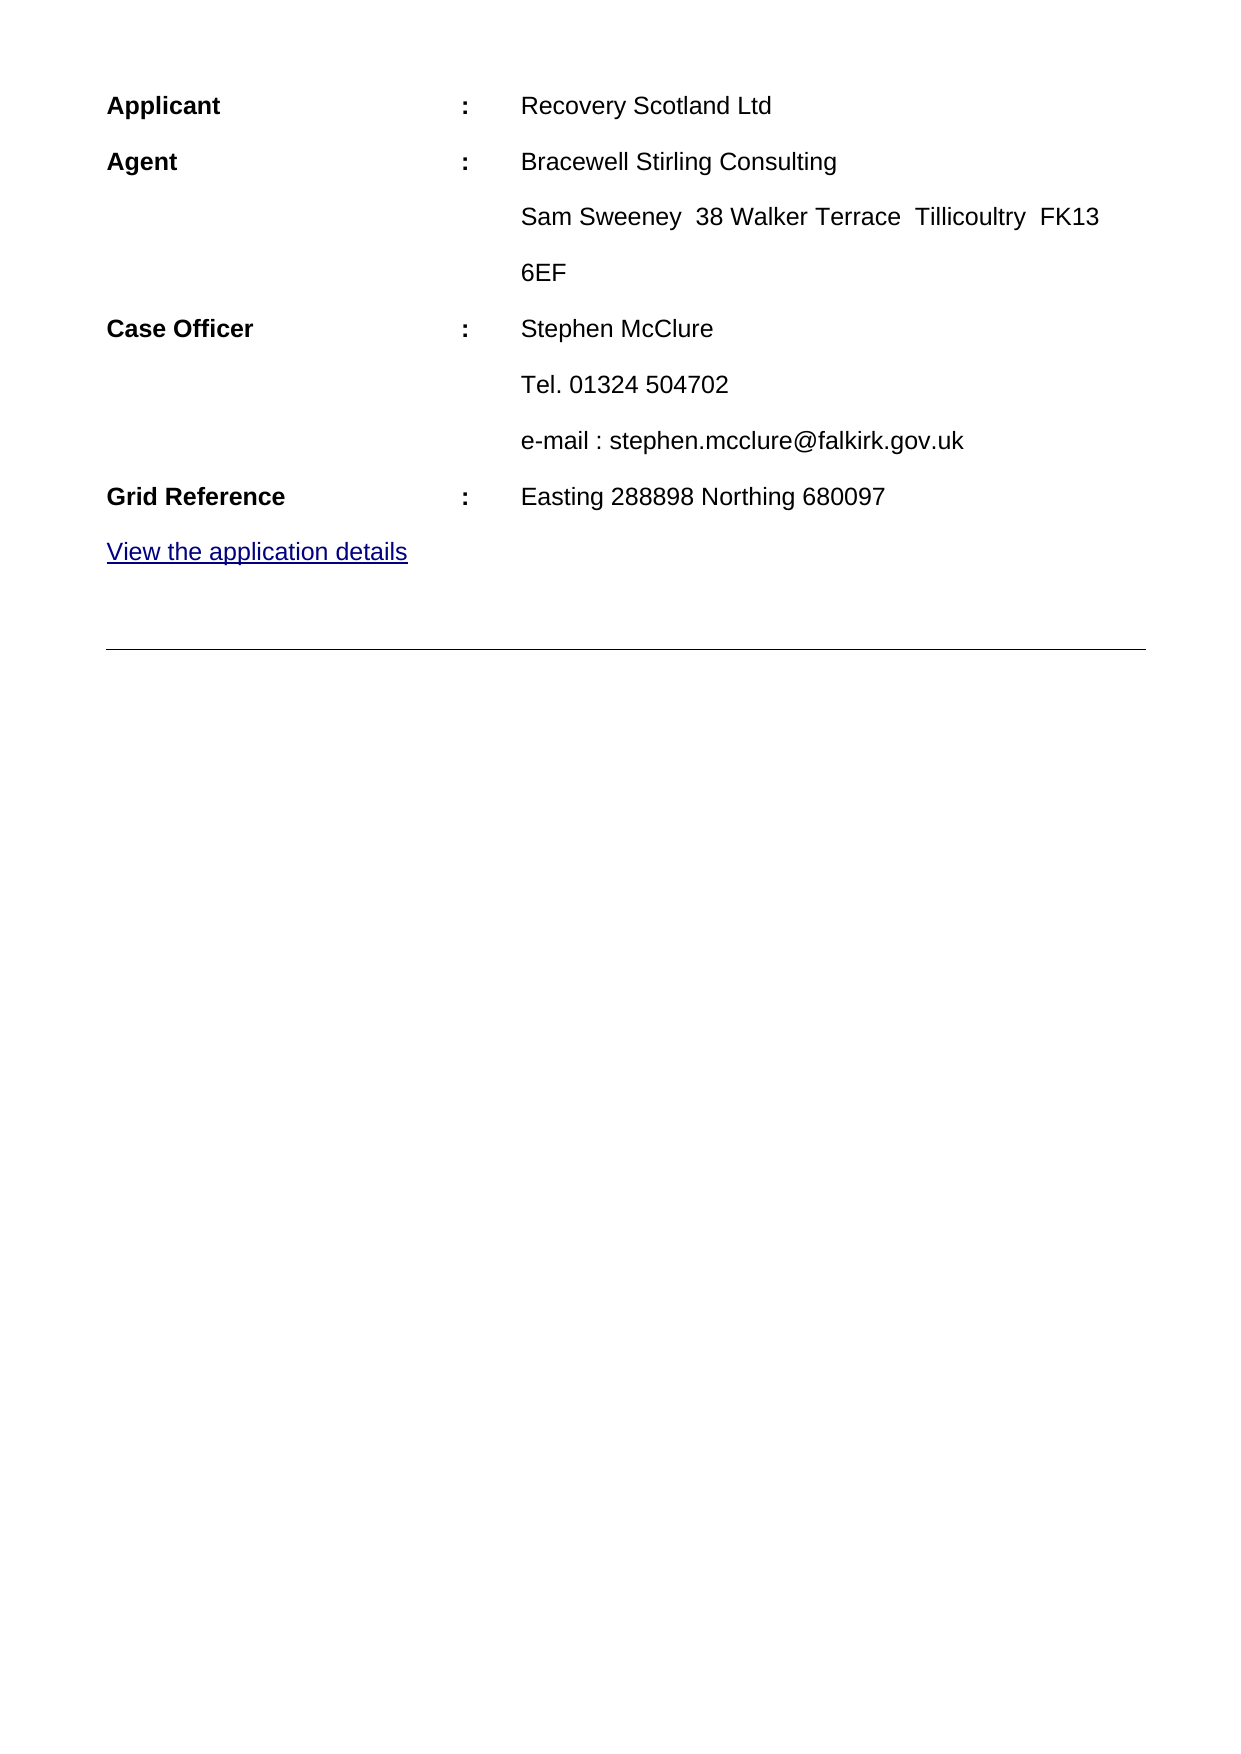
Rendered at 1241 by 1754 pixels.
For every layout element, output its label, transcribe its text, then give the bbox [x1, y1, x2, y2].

text e-mail : stephen.mcclure@falkirk.gov.uk [106, 426, 1146, 454]
text View the application details [106, 537, 1146, 566]
text Sam Sweeney 38 Walker Terrace Tillicoultry FK13 [106, 202, 1146, 231]
text Grid Reference : Easting 288898 Northing 680097 [106, 481, 1146, 510]
text 6EF [106, 258, 1146, 287]
text Applicant : Recovery Scotland Ltd [106, 91, 1146, 119]
text Agent : Bracewell Stirling Consulting [106, 146, 1146, 175]
text Case Officer : Stephen McClure [106, 314, 1146, 343]
text Tel. 01324 504702 [106, 370, 1146, 398]
